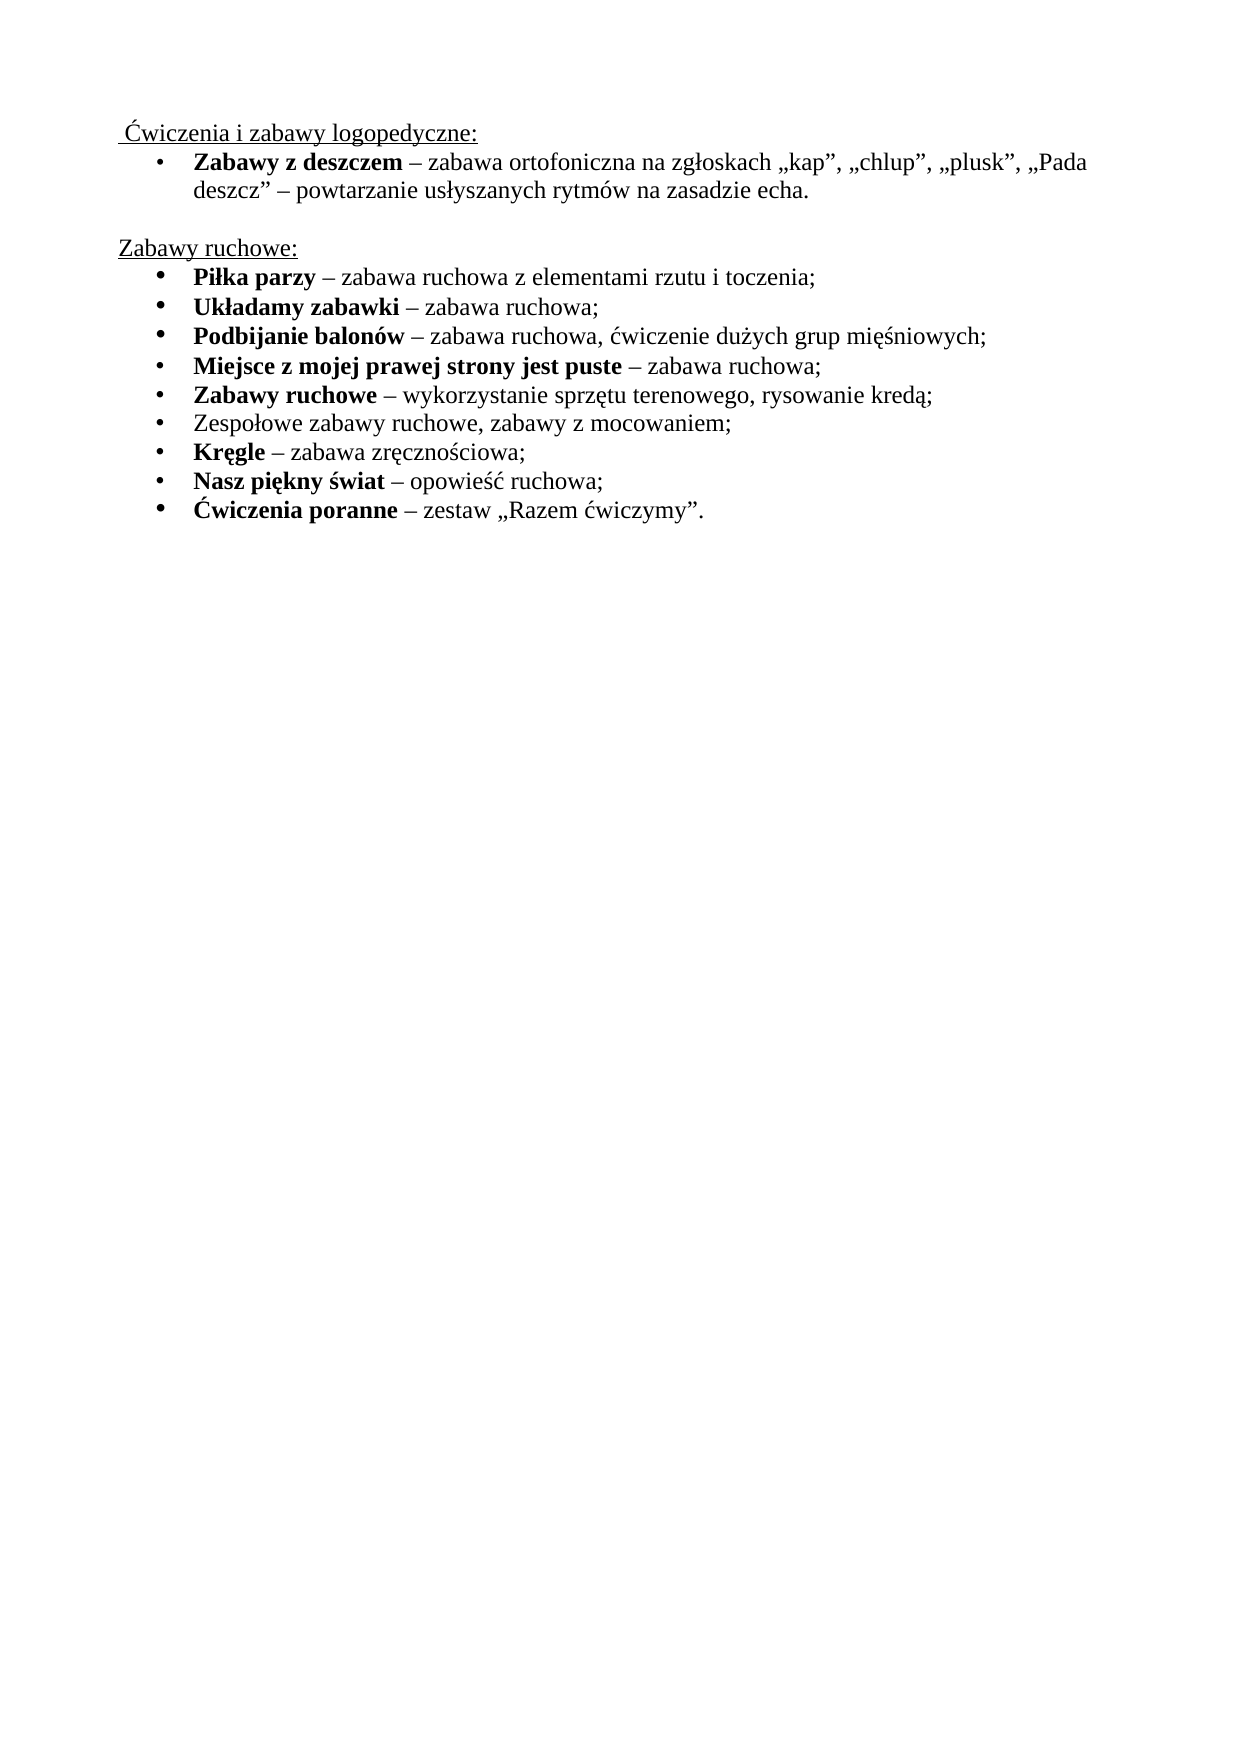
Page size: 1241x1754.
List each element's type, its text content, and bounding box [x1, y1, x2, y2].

list Układamy zabawki – zabawa ruchowa; [156, 292, 1122, 321]
list Zabawy z deszczem ‒ zabawa ortofoniczna na zgłoskach „kap”, „chlup”, „plusk”, „Pada deszcz” – powtarzanie usłyszanych rytmów na zasadzie echa. [156, 147, 1122, 204]
list Nasz piękny świat – opowieść ruchowa; [156, 466, 1122, 495]
text Zabawy ruchowe: [118, 233, 1122, 262]
text Ćwiczenia i zabawy logopedyczne: [118, 118, 1122, 147]
list Piłka parzy – zabawa ruchowa z elementami rzutu i toczenia; [156, 262, 1122, 292]
list Kręgle – zabawa zręcznościowa; [156, 437, 1122, 466]
list Zabawy ruchowe – wykorzystanie sprzętu terenowego, rysowanie kredą; [156, 380, 1122, 408]
list Miejsce z mojej prawej strony jest puste – zabawa ruchowa; [156, 351, 1122, 380]
list Ćwiczenia poranne – zestaw „Razem ćwiczymy”. [156, 495, 1122, 524]
list Podbijanie balonów ‒ zabawa ruchowa, ćwiczenie dużych grup mięśniowych; [156, 321, 1122, 351]
list Zespołowe zabawy ruchowe, zabawy z mocowaniem; [156, 408, 1122, 437]
